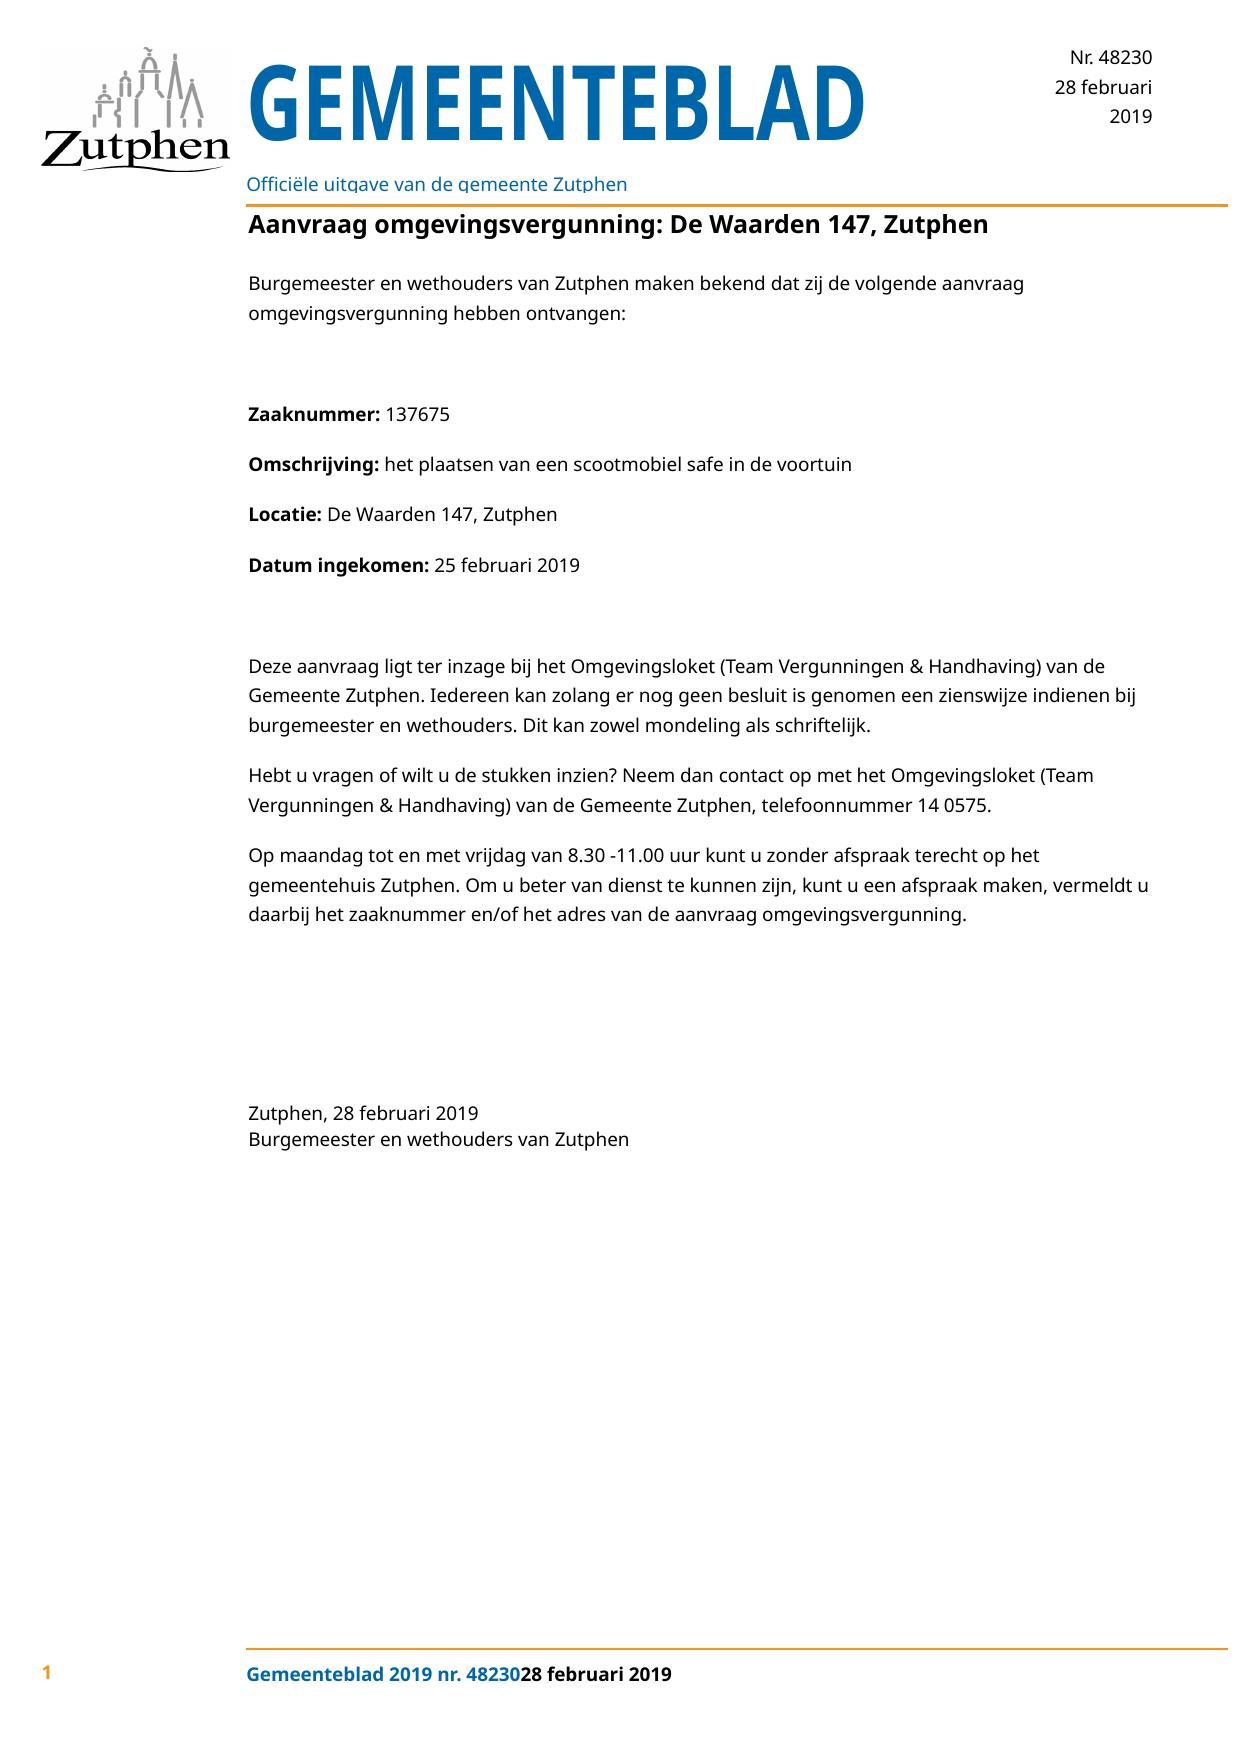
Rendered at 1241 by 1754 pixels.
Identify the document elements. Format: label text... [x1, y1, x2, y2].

text Omschrijving: het plaatsen van een scootmobiel safe in de voortuin [248, 451, 1152, 477]
text Burgemeester en wethouders van Zutphen [248, 1126, 1152, 1152]
picture [41, 47, 231, 172]
text Deze aanvraag ligt ter inzage bij het Omgevingsloket (Team Vergunningen & Handhaving) van de Gemeente Zutphen. Iedereen kan zolang er nog geen besluit is genomen een zienswijze indienen bij burgemeester en wethouders. Dit kan zowel mondeling als schriftelijk. [248, 653, 1152, 738]
text Locatie: De Waarden 147, Zutphen [248, 502, 1152, 527]
text Zutphen, 28 februari 2019 [248, 1101, 1152, 1126]
text Op maandag tot en met vrijdag van 8.30 -11.00 uur kunt u zonder afspraak terecht op het gemeentehuis Zutphen. Om u beter van dienst te kunnen zijn, kunt u een afspraak maken, vermeldt u daarbij het zaaknummer en/of het adres van de aanvraag omgevingsvergunning. [248, 842, 1152, 927]
text Aanvraag omgevingsvergunning: De Waarden 147, Zutphen [248, 207, 1152, 241]
text Hebt u vragen of wilt u de stukken inzien? Neem dan contact op met het Omgevingsloket (Team Vergunningen & Handhaving) van de Gemeente Zutphen, telefoonnummer 14 0575. [248, 762, 1152, 818]
text Burgemeester en wethouders van Zutphen maken bekend dat zij de volgende aanvraag omgevingsvergunning hebben ontvangen: [248, 270, 1152, 326]
text Zaaknummer: 137675 [248, 401, 1152, 426]
text Datum ingekomen: 25 februari 2019 [248, 552, 1152, 578]
